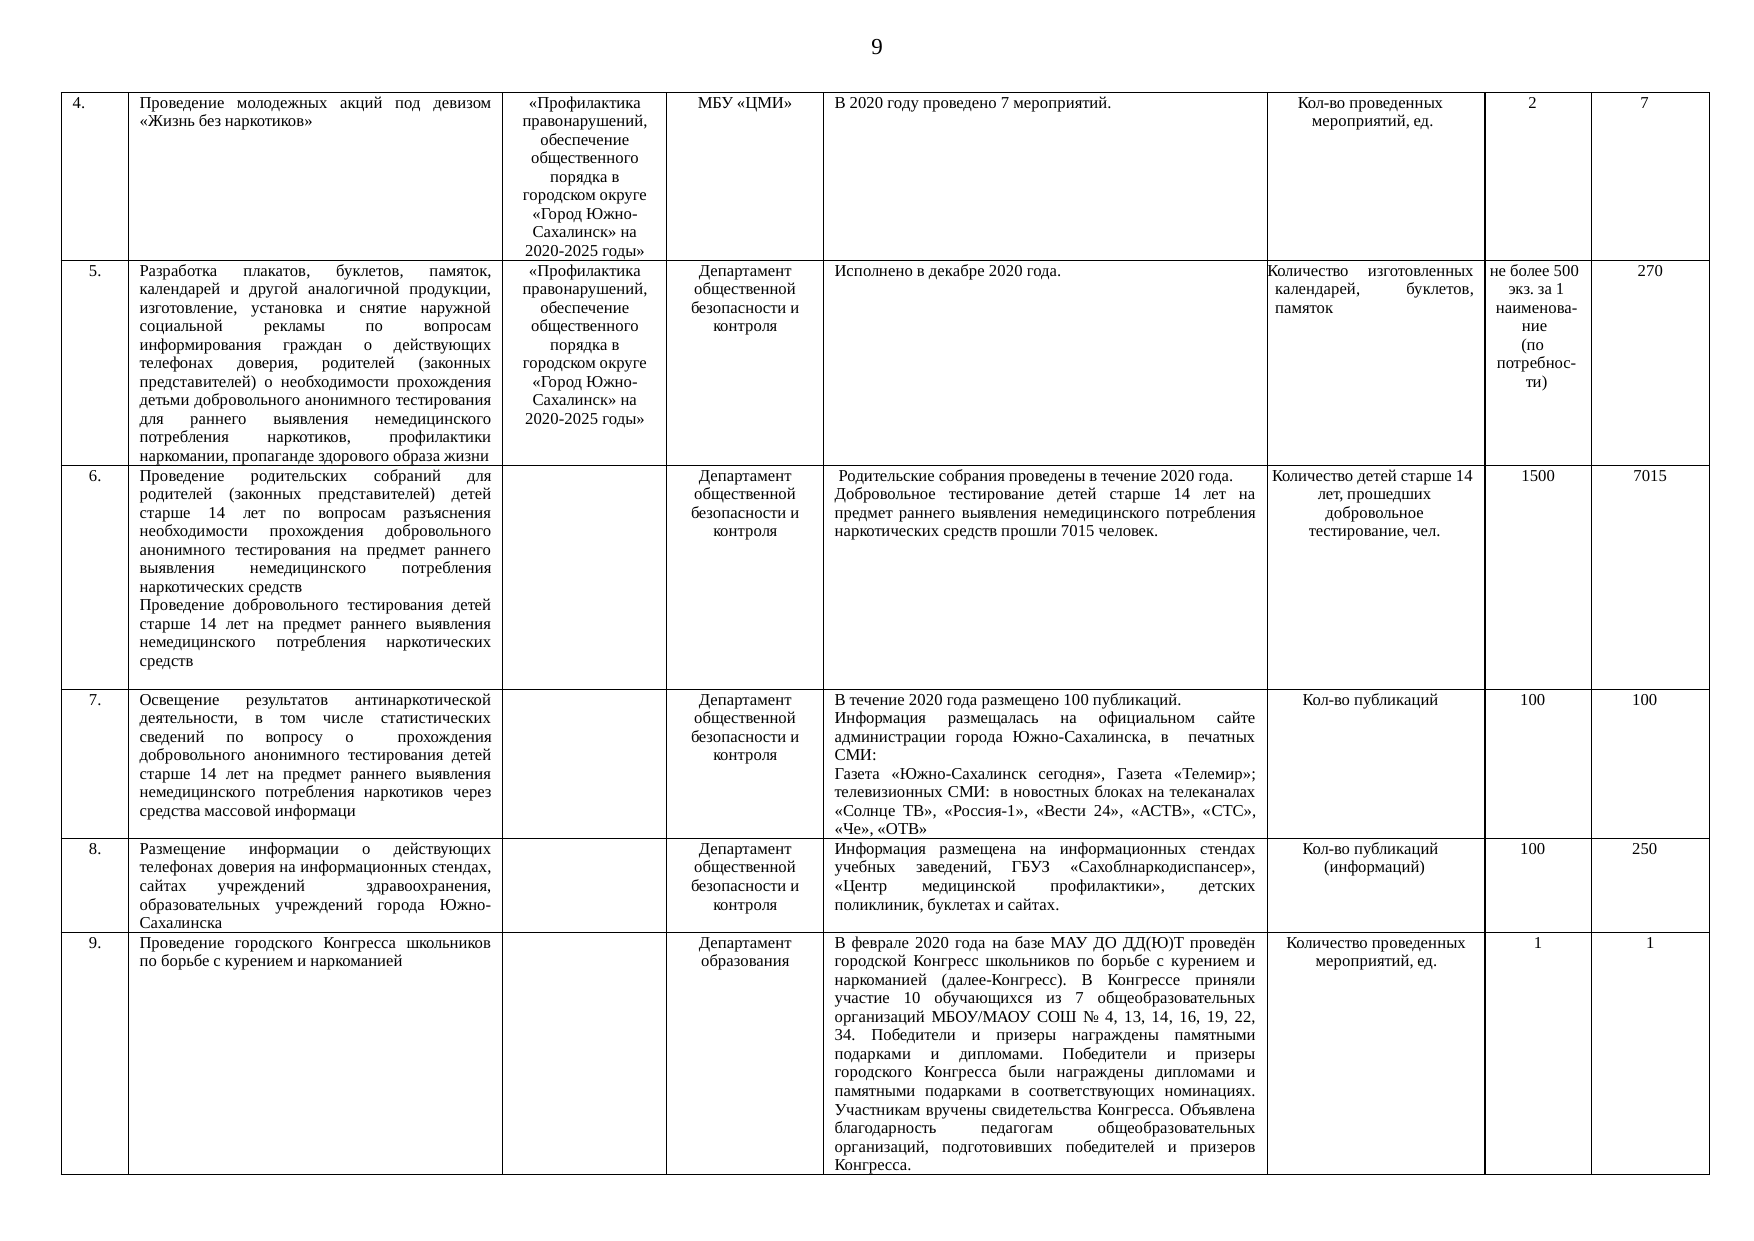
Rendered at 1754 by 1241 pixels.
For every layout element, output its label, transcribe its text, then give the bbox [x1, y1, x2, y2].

table_cell [503, 466, 666, 689]
table_cell Количество изготовленных календарей, буклетов, памяток [1268, 261, 1484, 465]
table_cell 1 [1592, 933, 1709, 1174]
table_cell В 2020 году проведено 7 мероприятий. [824, 93, 1267, 260]
table_cell 9. [62, 933, 128, 1174]
table_cell Кол-во проведенных мероприятий, ед. [1268, 93, 1484, 260]
table_cell 1 [1486, 933, 1591, 1174]
table_cell 7. [62, 690, 128, 838]
table_cell 1500 [1486, 466, 1591, 689]
table_cell 100 [1486, 839, 1591, 932]
table_cell 2 [1486, 93, 1591, 260]
table_cell Департамент образования [667, 933, 823, 1174]
table_cell «Профилактика правонарушений, обеспечение общественного порядка в городском округе «Город Южно-Сахалинск» на 2020-2025 годы» [503, 93, 666, 260]
table_cell 5. [62, 261, 128, 465]
table_cell В течение 2020 года размещено 100 публикаций. Информация размещалась на официальном сайте администрации города Южно-Сахалинска, в печатных СМИ: Газета «Южно-Сахалинск сегодня», Газета «Телемир»; телевизионных СМИ: в новостных блоках на телеканалах «Солнце ТВ», «Россия-1», «Вести 24», «АСТВ», «СТС», «Че», «ОТВ» [824, 690, 1267, 838]
table_cell 100 [1486, 690, 1591, 838]
table_cell 100 [1592, 690, 1709, 838]
table_cell «Профилактика правонарушений, обеспечение общественного порядка в городском округе «Город Южно-Сахалинск» на 2020-2025 годы» [503, 261, 666, 465]
table_cell Количество проведенных мероприятий, ед. [1268, 933, 1484, 1174]
table_cell Размещение информации о действующих телефонах доверия на информационных стендах, сайтах учреждений здравоохранения, образовательных учреждений города Южно-Сахалинска [129, 839, 502, 932]
table_cell В феврале 2020 года на базе МАУ ДО ДД(Ю)Т проведён городской Конгресс школьников по борьбе с курением и наркоманией (далее-Конгресс). В Конгрессе приняли участие 10 обучающихся из 7 общеобразовательных организаций МБОУ/МАОУ СОШ № 4, 13, 14, 16, 19, 22, 34. Победители и призеры награждены памятными подарками и дипломами. Победители и призеры городского Конгресса были награждены дипломами и памятными подарками в соответствующих номинациях. Участникам вручены свидетельства Конгресса. Объявлена благодарность педагогам общеобразовательных организаций, подготовивших победителей и призеров Конгресса. [824, 933, 1267, 1174]
table_cell [503, 933, 666, 1174]
table_cell Кол-во публикаций [1268, 690, 1484, 838]
table_cell МБУ «ЦМИ» [667, 93, 823, 260]
table_cell Департамент общественной безопасности и контроля [667, 261, 823, 465]
table_cell Проведение молодежных акций под девизом «Жизнь без наркотиков» [129, 93, 502, 260]
table_cell Освещение результатов антинаркотической деятельности, в том числе статистических сведений по вопросу о прохождения добровольного анонимного тестирования детей старше 14 лет на предмет раннего выявления немедицинского потребления наркотиков через средства массовой информаци [129, 690, 502, 838]
table_cell Департамент общественной безопасности и контроля [667, 839, 823, 932]
table_cell 270 [1592, 261, 1709, 465]
table_cell Проведение родительских собраний для родителей (законных представителей) детей старше 14 лет по вопросам разъяснения необходимости прохождения добровольного анонимного тестирования на предмет раннего выявления немедицинского потребления наркотических средств Проведение добровольного тестирования детей старше 14 лет на предмет раннего выявления немедицинского потребления наркотических средств [129, 466, 502, 689]
table_cell 8. [62, 839, 128, 932]
table_cell не более 500 экз. за 1 наименова-ние (по потребнос-ти) [1486, 261, 1591, 465]
table_cell Исполнено в декабре 2020 года. [824, 261, 1267, 465]
table_cell 7015 [1592, 466, 1709, 689]
table_cell 6. [62, 466, 128, 689]
table_cell [503, 690, 666, 838]
table_cell Проведение городского Конгресса школьников по борьбе с курением и наркоманией [129, 933, 502, 1174]
table_cell Количество детей старше 14 лет, прошедших добровольное тестирование, чел. [1268, 466, 1484, 689]
table_cell 4. [62, 93, 128, 260]
table_cell Кол-во публикаций (информаций) [1268, 839, 1484, 932]
table_cell Департамент общественной безопасности и контроля [667, 466, 823, 689]
table_cell Родительские собрания проведены в течение 2020 года. Добровольное тестирование детей старше 14 лет на предмет раннего выявления немедицинского потребления наркотических средств прошли 7015 человек. [824, 466, 1267, 689]
table_cell Департамент общественной безопасности и контроля [667, 690, 823, 838]
table_cell Разработка плакатов, буклетов, памяток, календарей и другой аналогичной продукции, изготовление, установка и снятие наружной социальной рекламы по вопросам информирования граждан о действующих телефонах доверия, родителей (законных представителей) о необходимости прохождения детьми добровольного анонимного тестирования для раннего выявления немедицинского потребления наркотиков, профилактики наркомании, пропаганде здорового образа жизни [129, 261, 502, 465]
table_cell [503, 839, 666, 932]
table_cell 250 [1592, 839, 1709, 932]
table_cell 7 [1592, 93, 1709, 260]
table_cell Информация размещена на информационных стендах учебных заведений, ГБУЗ «Сахоблнаркодиспансер», «Центр медицинской профилактики», детских поликлиник, буклетах и сайтах. [824, 839, 1267, 932]
